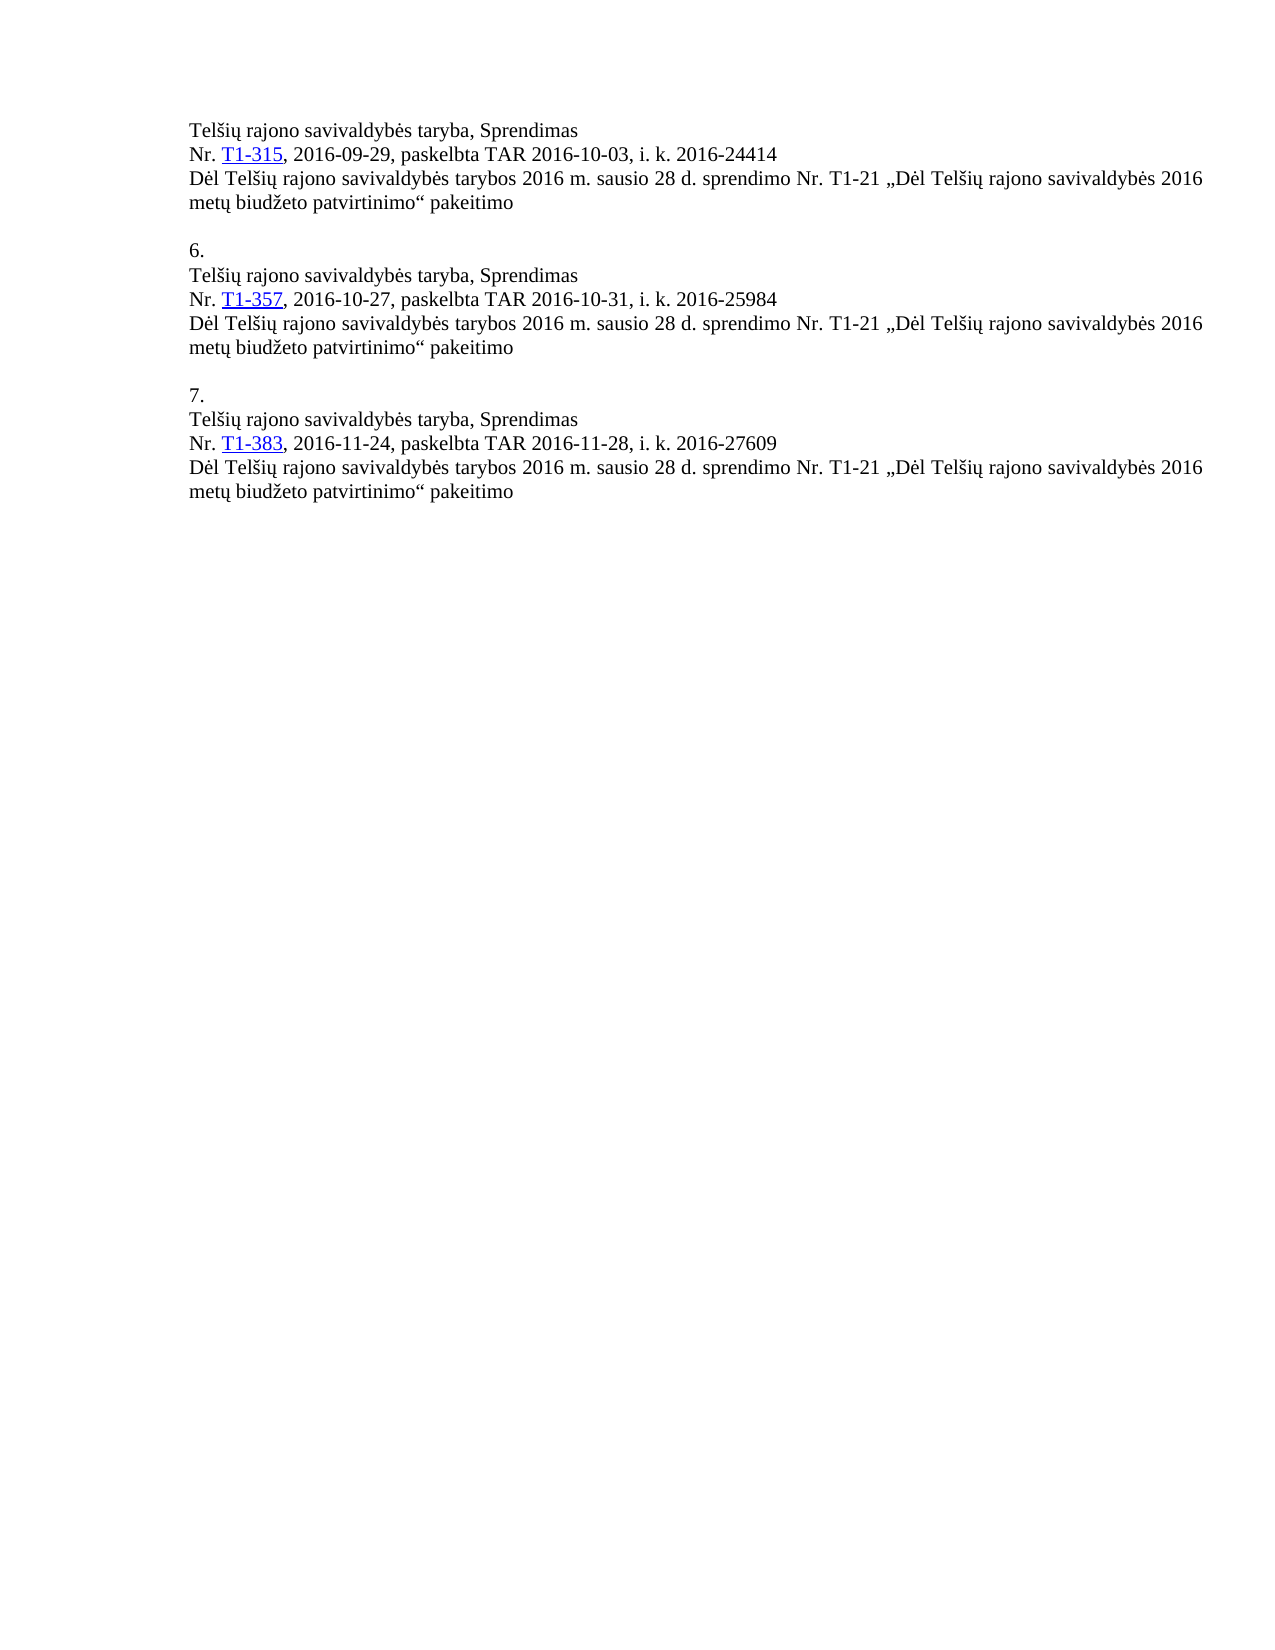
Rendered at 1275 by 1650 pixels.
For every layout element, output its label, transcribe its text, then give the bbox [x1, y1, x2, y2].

text Telšių rajono savivaldybės taryba, Sprendimas [189, 118, 1204, 142]
text Telšių rajono savivaldybės taryba, Sprendimas [189, 262, 1204, 287]
text Nr. T1-383, 2016-11-24, paskelbta TAR 2016-11-28, i. k. 2016-27609 [189, 431, 1204, 455]
text Dėl Telšių rajono savivaldybės tarybos 2016 m. sausio 28 d. sprendimo Nr. T1-21 „Dėl Telšių rajono savivaldybės 2016 metų biudžeto patvirtinimo“ pakeitimo [189, 455, 1204, 503]
text Nr. T1-357, 2016-10-27, paskelbta TAR 2016-10-31, i. k. 2016-25984 [189, 287, 1204, 311]
text Nr. T1-315, 2016-09-29, paskelbta TAR 2016-10-03, i. k. 2016-24414 [189, 142, 1204, 166]
text Dėl Telšių rajono savivaldybės tarybos 2016 m. sausio 28 d. sprendimo Nr. T1-21 „Dėl Telšių rajono savivaldybės 2016 metų biudžeto patvirtinimo“ pakeitimo [189, 166, 1204, 214]
text 7. [189, 383, 1204, 407]
text Dėl Telšių rajono savivaldybės tarybos 2016 m. sausio 28 d. sprendimo Nr. T1-21 „Dėl Telšių rajono savivaldybės 2016 metų biudžeto patvirtinimo“ pakeitimo [189, 311, 1204, 359]
text Telšių rajono savivaldybės taryba, Sprendimas [189, 407, 1204, 431]
text 6. [189, 238, 1204, 262]
